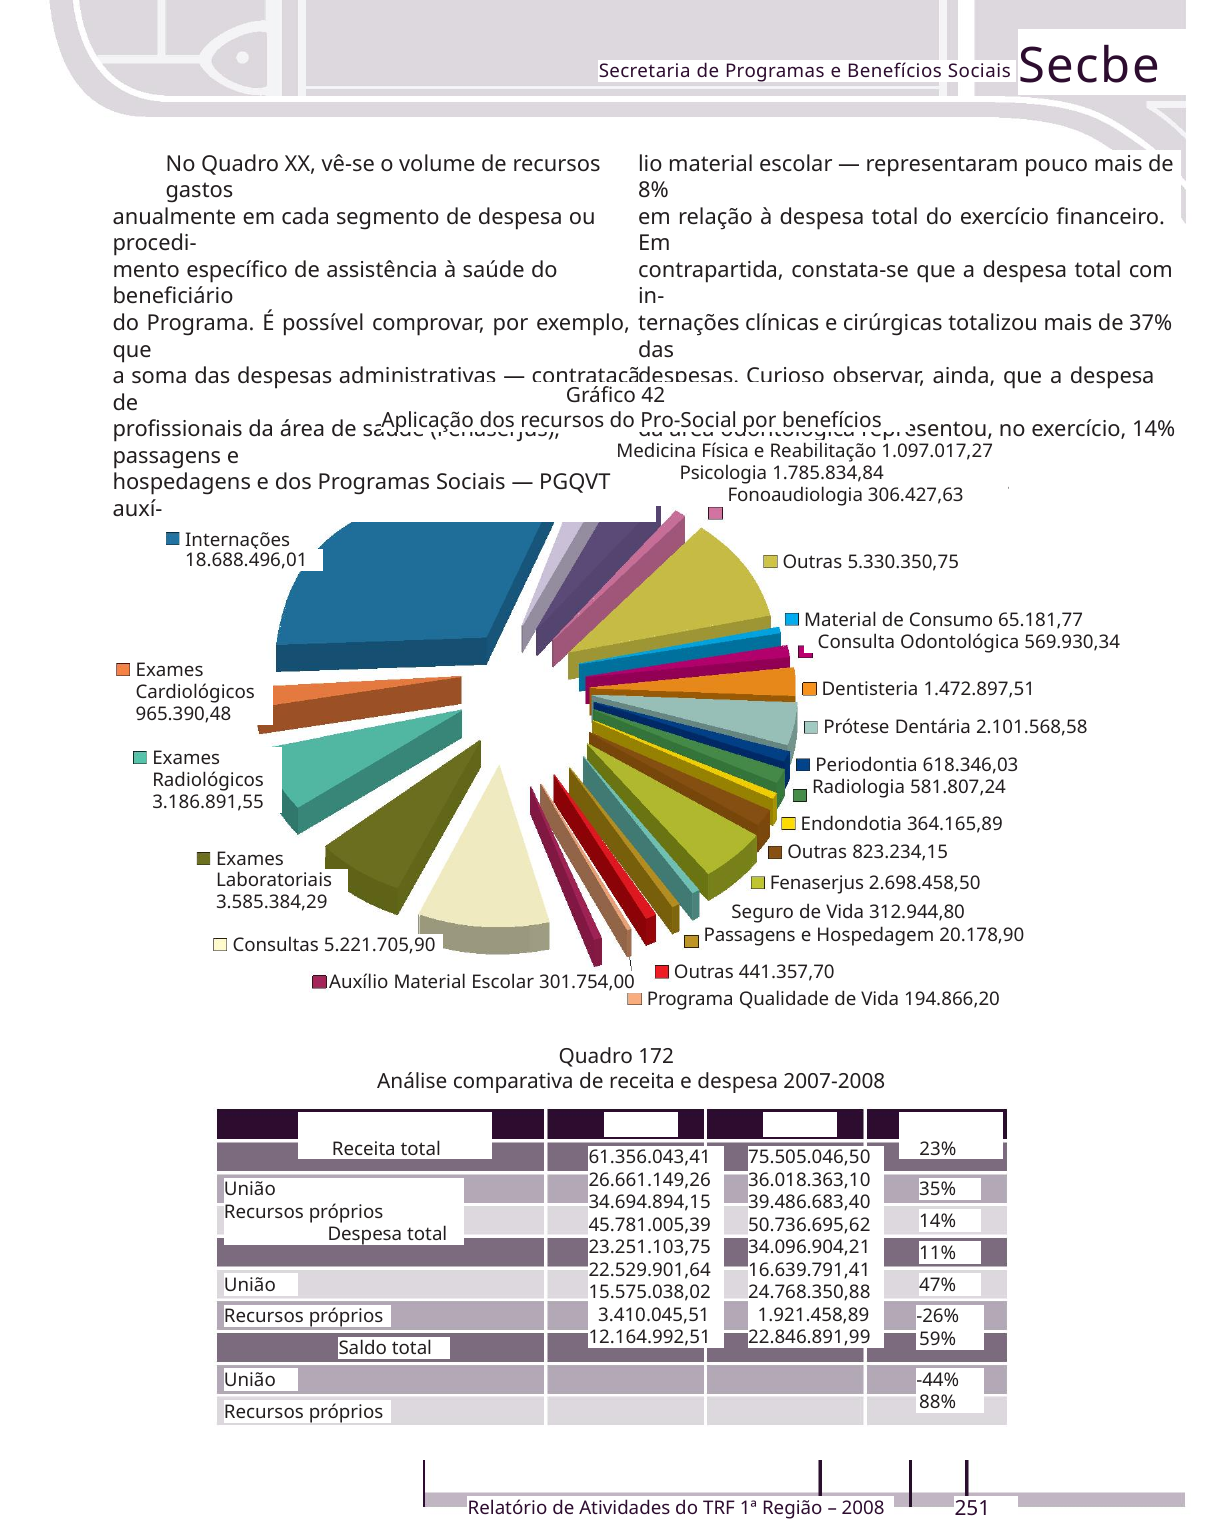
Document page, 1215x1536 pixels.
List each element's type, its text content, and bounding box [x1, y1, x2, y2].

text 22.529.901,64 [588, 1258, 724, 1281]
text Recursos próprios [224, 1200, 464, 1223]
text Radiológicos [152, 769, 282, 791]
text profissionais da área de saúde (Fenaserjus), passagens e [112, 415, 638, 468]
text 965.390,48 [135, 703, 273, 725]
text Dentisteria 1.472.897,51 [821, 678, 1042, 700]
text 3.585.384,29 [216, 891, 348, 913]
text despesas. Curioso observar, ainda, que a despesa total [638, 362, 1181, 415]
text Exames [135, 659, 273, 681]
text da área odontológica representou, no exercício, 14% do [886, 415, 1181, 468]
text a soma das despesas administrativas — contratação de [112, 362, 638, 415]
text Periodontia 618.346,03 [815, 754, 1026, 776]
text Variação [899, 1112, 1003, 1137]
text anualmente em cada segmento de despesa ou procedi- [112, 203, 638, 256]
text Fenaserjus 2.698.458,50 [769, 872, 987, 894]
text 251 [954, 1496, 1018, 1521]
text Ano/discriminação [298, 1112, 492, 1137]
text hospedagens e dos Programas Sociais — PGQVT e auxí- [112, 468, 656, 522]
text Consulta Odontológica 569.930,34 [817, 631, 1136, 653]
text -44% [916, 1368, 984, 1391]
text Despesa total [327, 1223, 464, 1245]
text Gráfico 42 [566, 382, 910, 407]
text 36.018.363,10 [748, 1168, 884, 1191]
text 88% [919, 1391, 984, 1413]
text Outras 823.234,15 [787, 841, 959, 863]
text 1.921.458,89 [757, 1303, 884, 1326]
text Passagens e Hospedagem 20.178,90 [703, 923, 1034, 945]
text 59% [919, 1327, 984, 1350]
text 23.251.103,75 [588, 1236, 724, 1258]
text mento específico de assistência à saúde do beneficiário [112, 256, 638, 309]
text em relação à despesa total do exercício financeiro. Em [638, 203, 1181, 256]
text 50.736.695,62 [748, 1213, 884, 1236]
text No Quadro XX, vê-se o volume de recursos gastos [165, 150, 638, 203]
text 16.639.791,41 [748, 1258, 884, 1281]
text União [224, 1273, 298, 1296]
text 11% [919, 1241, 981, 1264]
text 45.781.005,39 [588, 1213, 724, 1236]
text Exames [152, 747, 282, 769]
text 34.096.904,21 [748, 1236, 884, 1258]
text 75.505.046,50 [748, 1146, 884, 1168]
text Auxílio Material Escolar 301.754,00 [329, 971, 645, 993]
text 61.356.043,41 [588, 1146, 724, 1168]
text 18.688.496,01 [185, 549, 323, 571]
text União [224, 1368, 298, 1391]
text Quadro 172 [558, 1043, 916, 1068]
text Laboratoriais [216, 869, 348, 891]
text Secretaria de Programas e Benefícios Sociais [598, 60, 1016, 82]
text Aplicação dos recursos do Pro-Social por benefícios [381, 407, 910, 432]
text Relatório de Atividades do TRF 1ª Região – 2008 [467, 1496, 894, 1519]
text da área odontológica representou, no exercício, 14% do [638, 432, 823, 440]
text Material de Consumo 65.181,77 [804, 609, 1136, 631]
text 26.661.149,26 [588, 1168, 724, 1191]
text Outras 5.330.350,75 [782, 551, 968, 573]
text Internações [185, 528, 307, 549]
text Programa Qualidade de Vida 194.866,20 [647, 988, 1012, 1010]
text União [224, 1178, 464, 1200]
text do Programa. É possível comprovar, por exemplo, que [112, 309, 638, 362]
text total gasto com Assistência à Saúde. [1008, 468, 1181, 495]
text 12.164.992,51 [588, 1326, 724, 1348]
text 2007 [604, 1112, 678, 1137]
text Recursos próprios [224, 1400, 391, 1423]
text 22.846.891,99 [748, 1326, 884, 1348]
text Psicologia 1.785.834,84 [679, 462, 1008, 484]
text 2008 [763, 1112, 837, 1137]
text 34.694.894,15 [588, 1191, 724, 1213]
text Secbe [1018, 29, 1195, 95]
text 47% [919, 1273, 981, 1296]
text 14% [919, 1209, 981, 1232]
text ternações clínicas e cirúrgicas totalizou mais de 37% das [638, 309, 1181, 362]
text 15.575.038,02 [588, 1281, 724, 1303]
text Fonoaudiologia 306.427,63 [727, 484, 1008, 506]
text Consultas 5.221.705,90 [232, 934, 443, 956]
text 23% [919, 1137, 1003, 1159]
text Outras 441.357,70 [674, 961, 846, 983]
text Prótese Dentária 2.101.568,58 [823, 716, 1095, 738]
text 39.486.683,40 [748, 1191, 884, 1213]
text Endondotia 364.165,89 [800, 812, 1012, 834]
text lio material escolar — representaram pouco mais de 8% [638, 150, 1181, 203]
text Receita total [332, 1137, 492, 1159]
text Medicina Física e Reabilitação 1.097.017,27 [616, 440, 1008, 462]
text Saldo total [338, 1337, 450, 1359]
text Análise comparativa de receita e despesa 2007-2008 [377, 1068, 916, 1093]
text Seguro de Vida 312.944,80 [731, 901, 1034, 923]
text 3.410.045,51 [598, 1303, 724, 1326]
text 24.768.350,88 [748, 1281, 884, 1303]
text -26% [916, 1305, 984, 1327]
text 35% [919, 1178, 981, 1200]
text Exames [216, 848, 304, 869]
text Recursos próprios [224, 1305, 391, 1327]
text 3.186.891,55 [152, 791, 282, 813]
text Radiologia 581.807,24 [812, 776, 1026, 798]
text contrapartida, constata-se que a despesa total com in- [638, 256, 1181, 309]
text Cardiológicos [135, 681, 273, 703]
